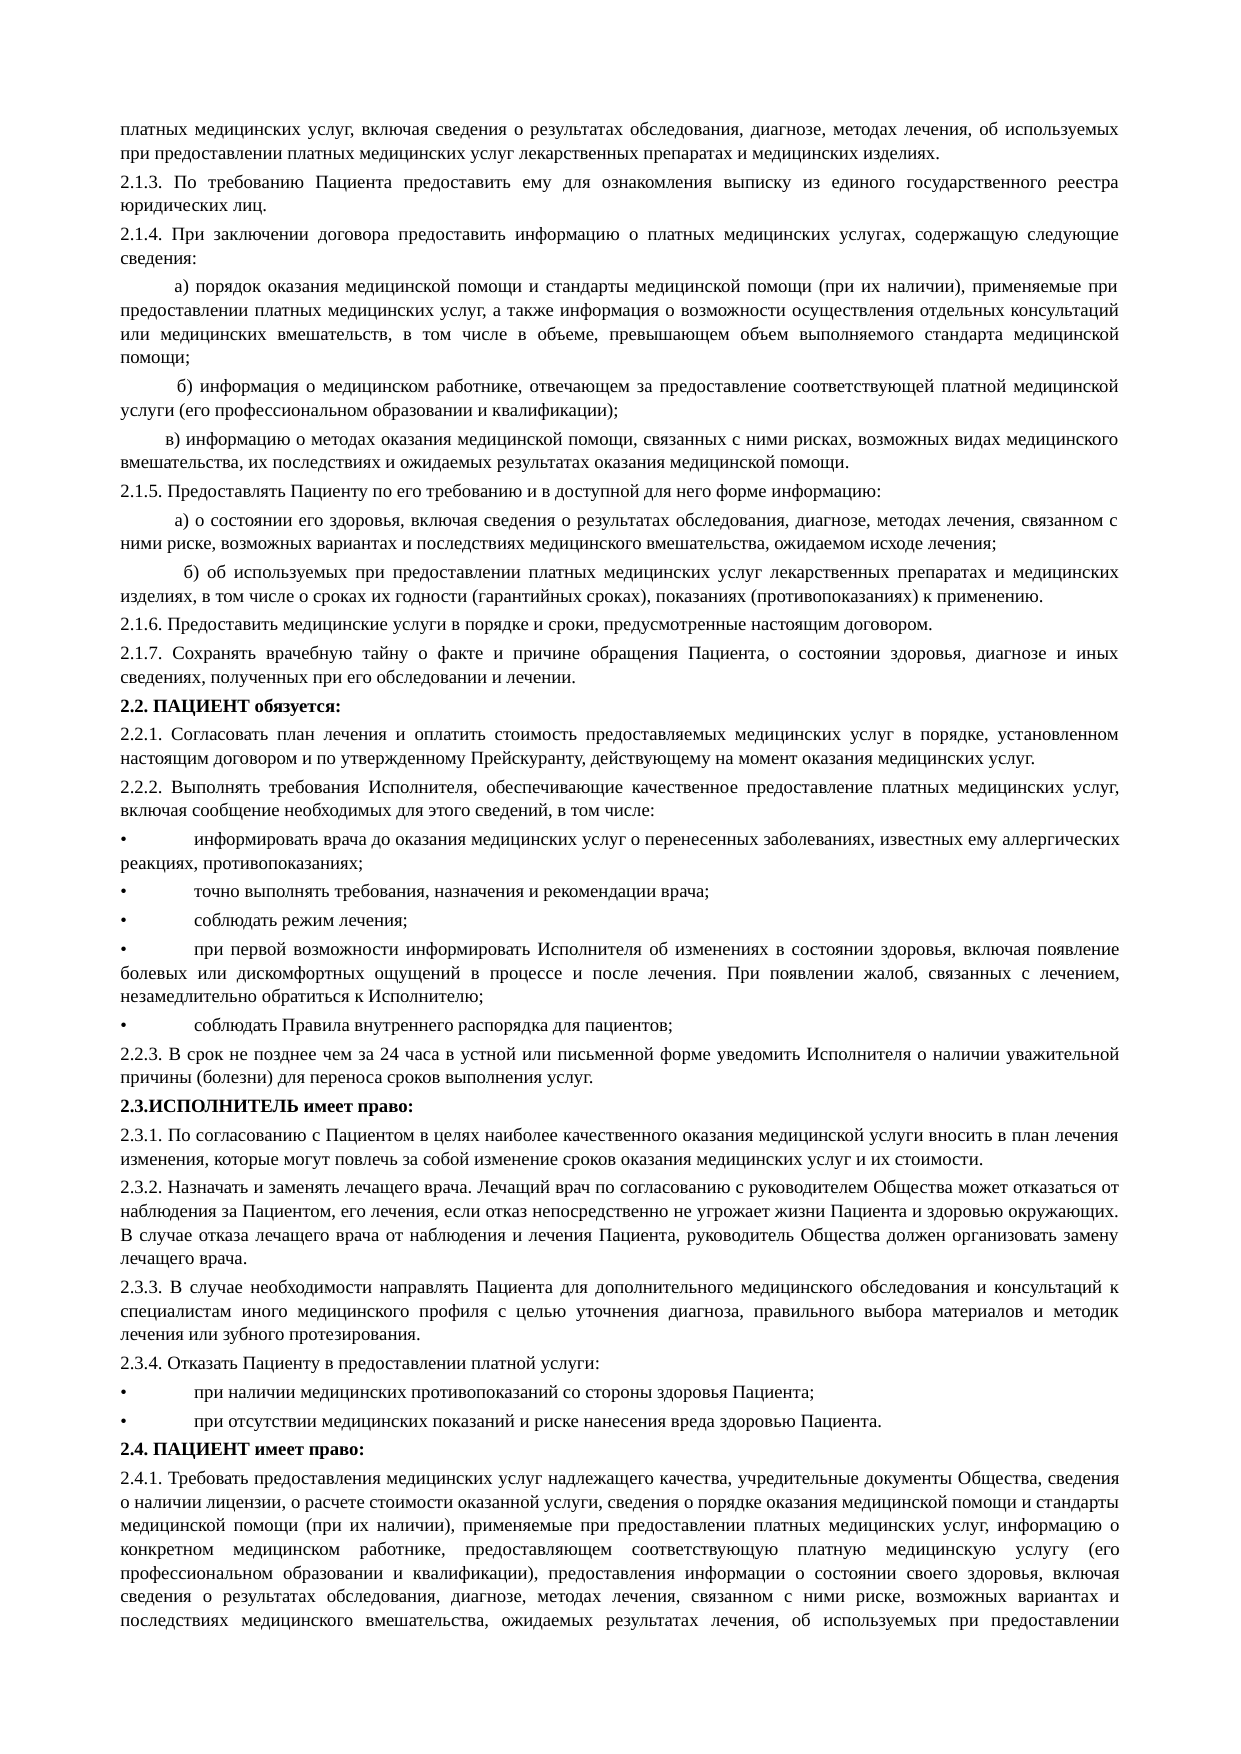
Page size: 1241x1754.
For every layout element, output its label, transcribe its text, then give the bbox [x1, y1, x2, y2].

text 2.1.3. По требованию Пациента предоставить ему для ознакомления выписку из единого государственного реестра юридических лиц. [120, 171, 1121, 216]
text 2.3.3. В случае необходимости направлять Пациента для дополнительного медицинского обследования и консультаций к специалистам иного медицинского профиля с целью уточнения диагноза, правильного выбора материалов и методик лечения или зубного протезирования. [120, 1276, 1121, 1345]
text • при отсутствии медицинских показаний и риске нанесения вреда здоровью Пациента. [120, 1409, 1121, 1431]
text а) порядок оказания медицинской помощи и стандарты медицинской помощи (при их наличии), применяемые при предоставлении платных медицинских услуг, а также информация о возможности осуществления отдельных консультаций или медицинских вмешательств, в том числе в объеме, превышающем объем выполняемого стандарта медицинской помощи; [120, 275, 1121, 368]
text • соблюдать режим лечения; [120, 909, 1121, 931]
text 2.2. ПАЦИЕНТ обязуется: [120, 694, 1121, 716]
text 2.3.2. Назначать и заменять лечащего врача. Лечащий врач по согласованию с руководителем Общества может отказаться от наблюдения за Пациентом, его лечения, если отказ непосредственно не угрожает жизни Пациента и здоровью окружающих. В случае отказа лечащего врача от наблюдения и лечения Пациента, руководитель Общества должен организовать замену лечащего врача. [120, 1176, 1121, 1269]
text 2.2.1. Согласовать план лечения и оплатить стоимость предоставляемых медицинских услуг в порядке, установленном настоящим договором и по утвержденному Прейскуранту, действующему на момент оказания медицинских услуг. [120, 723, 1121, 768]
text в) информацию о методах оказания медицинской помощи, связанных с ними рисках, возможных видах медицинского вмешательства, их последствиях и ожидаемых результатах оказания медицинской помощи. [120, 427, 1121, 473]
text 2.1.5. Предоставлять Пациенту по его требованию и в доступной для него форме информацию: [120, 480, 1121, 501]
text б) об используемых при предоставлении платных медицинских услуг лекарственных препаратах и медицинских изделиях, в том числе о сроках их годности (гарантийных сроках), показаниях (противопоказаниях) к применению. [120, 561, 1121, 606]
text • информировать врача до оказания медицинских услуг о перенесенных заболеваниях, известных ему аллергических реакциях, противопоказаниях; [120, 828, 1121, 873]
text б) информация о медицинском работнике, отвечающем за предоставление соответствующей платной медицинской услуги (его профессиональном образовании и квалификации); [120, 375, 1121, 420]
text • соблюдать Правила внутреннего распорядка для пациентов; [120, 1014, 1121, 1036]
text 2.3.1. По согласованию с Пациентом в целях наиболее качественного оказания медицинской услуги вносить в план лечения изменения, которые могут повлечь за собой изменение сроков оказания медицинских услуг и их стоимости. [120, 1124, 1121, 1169]
text • при наличии медицинских противопоказаний со стороны здоровья Пациента; [120, 1381, 1121, 1402]
text 2.1.6. Предоставить медицинские услуги в порядке и сроки, предусмотренные настоящим договором. [120, 613, 1121, 635]
text а) о состоянии его здоровья, включая сведения о результатах обследования, диагнозе, методах лечения, связанном с ними риске, возможных вариантах и последствиях медицинского вмешательства, ожидаемом исходе лечения; [120, 508, 1121, 554]
text 2.1.7. Сохранять врачебную тайну о факте и причине обращения Пациента, о состоянии здоровья, диагнозе и иных сведениях, полученных при его обследовании и лечении. [120, 642, 1121, 687]
text 2.2.3. В срок не позднее чем за 24 часа в устной или письменной форме уведомить Исполнителя о наличии уважительной причины (болезни) для переноса сроков выполнения услуг. [120, 1043, 1121, 1088]
text 2.2.2. Выполнять требования Исполнителя, обеспечивающие качественное предоставление платных медицинских услуг, включая сообщение необходимых для этого сведений, в том числе: [120, 776, 1121, 821]
text 2.4.1. Требовать предоставления медицинских услуг надлежащего качества, учредительные документы Общества, сведения о наличии лицензии, о расчете стоимости оказанной услуги, сведения о порядке оказания медицинской помощи и стандарты медицинской помощи (при их наличии), применяемые при предоставлении платных медицинских услуг, информацию о конкретном медицинском работнике, предоставляющем соответствующую платную медицинскую услугу (его профессиональном образовании и квалификации), предоставления информации о состоянии своего здоровья, включая сведения о результатах обследования, диагнозе, методах лечения, связанном с ними риске, возможных вариантах и последствиях медицинского вмешательства, ожидаемых результатах лечения, об используемых при предоставлении [120, 1467, 1121, 1630]
text • при первой возможности информировать Исполнителя об изменениях в состоянии здоровья, включая появление болевых или дискомфортных ощущений в процессе и после лечения. При появлении жалоб, связанных с лечением, незамедлительно обратиться к Исполнителю; [120, 938, 1121, 1007]
text • точно выполнять требования, назначения и рекомендации врача; [120, 880, 1121, 902]
text 2.1.4. При заключении договора предоставить информацию о платных медицинских услугах, содержащую следующие сведения: [120, 223, 1121, 268]
text платных медицинских услуг, включая сведения о результатах обследования, диагнозе, методах лечения, об используемых при предоставлении платных медицинских услуг лекарственных препаратах и медицинских изделиях. [120, 118, 1121, 163]
text 2.3.ИСПОЛНИТЕЛЬ имеет право: [120, 1095, 1121, 1117]
text 2.3.4. Отказать Пациенту в предоставлении платной услуги: [120, 1352, 1121, 1373]
text 2.4. ПАЦИЕНТ имеет право: [120, 1438, 1121, 1460]
